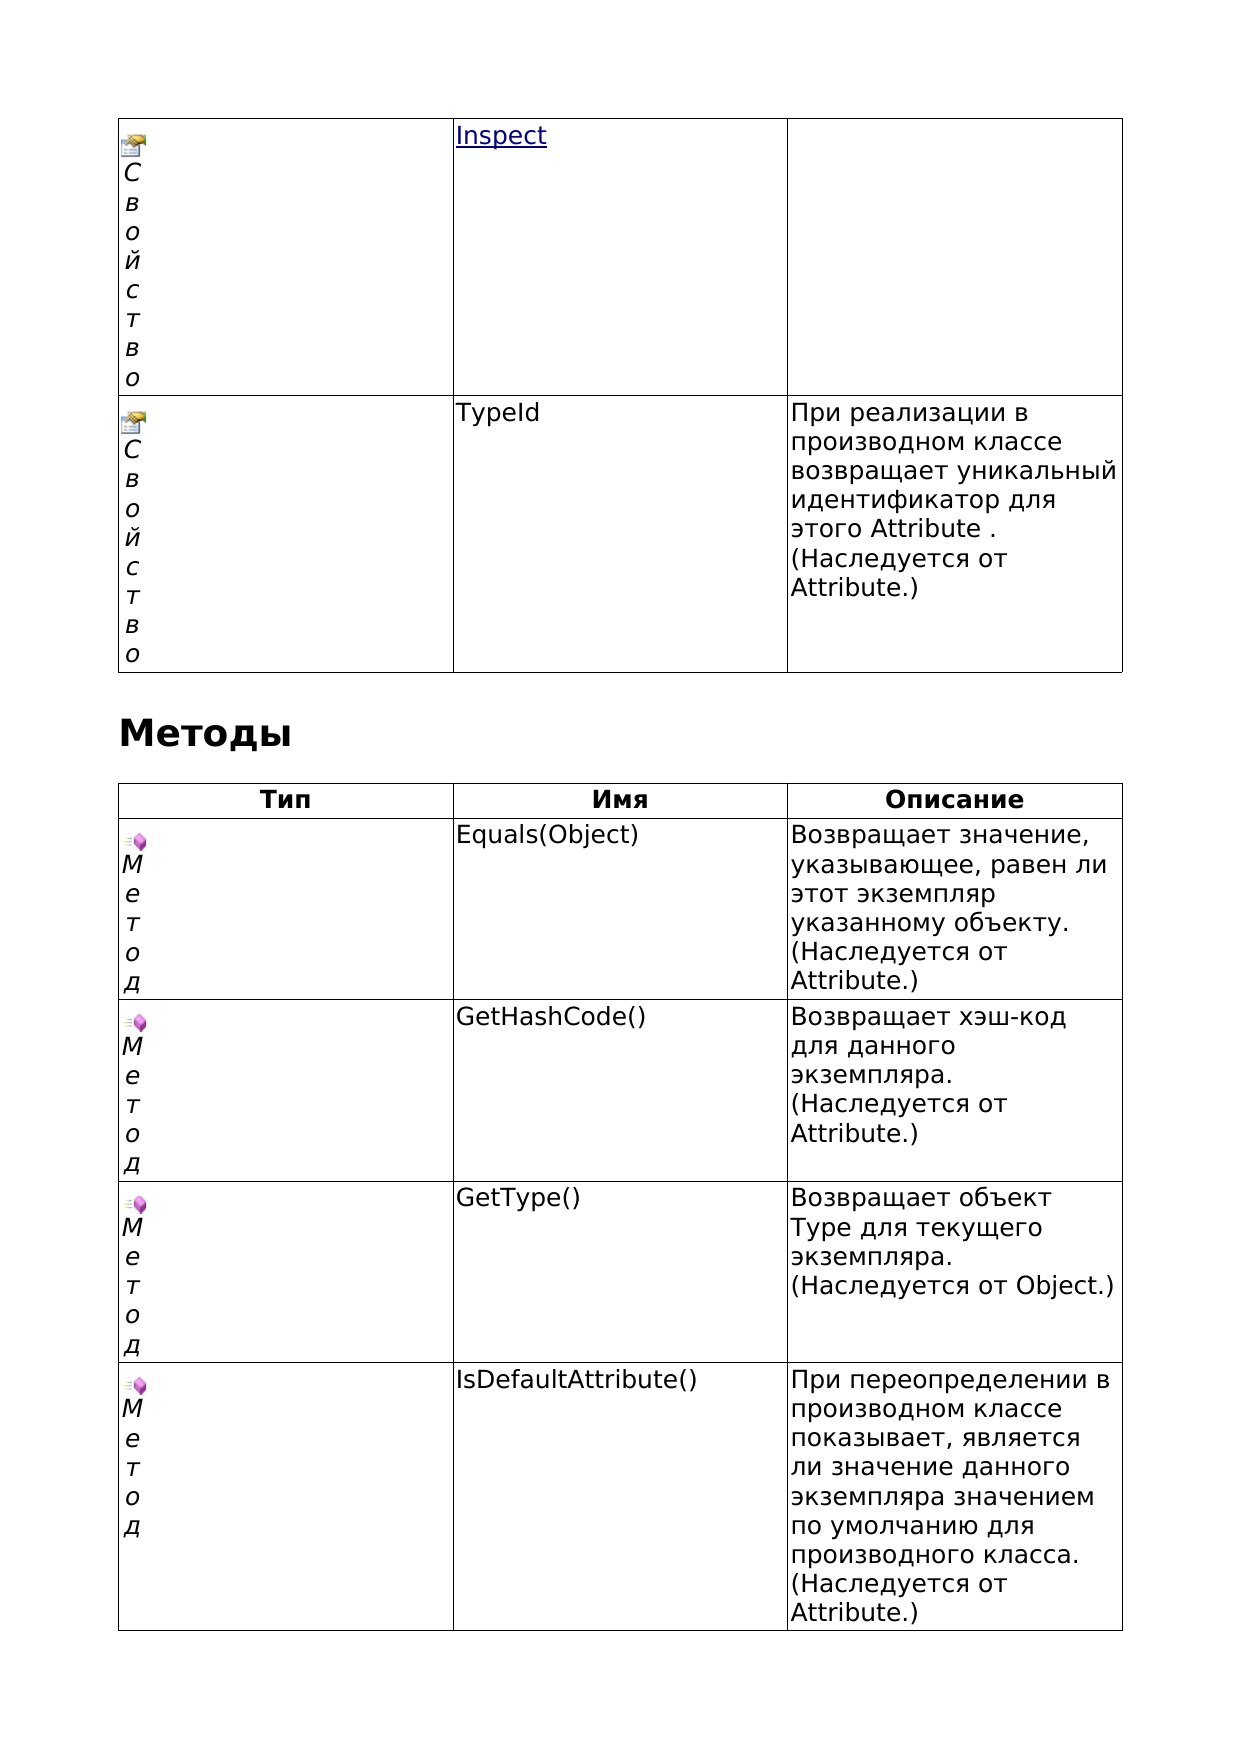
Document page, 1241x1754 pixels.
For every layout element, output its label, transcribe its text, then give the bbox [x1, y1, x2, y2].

table_header Тип [119, 784, 453, 818]
table_cell [119, 396, 453, 672]
picture [121, 410, 147, 436]
subtitle Методы [118, 712, 1122, 755]
table_cell [119, 1000, 453, 1181]
table_cell Возвращает хэш-код для данного экземпляра. (Наследуется от Attribute.) [788, 1000, 1122, 1181]
table_cell [119, 1182, 453, 1362]
table_cell TypeId [454, 396, 787, 672]
table_header Описание [788, 784, 1122, 818]
picture [121, 1377, 147, 1395]
table_cell [119, 119, 453, 395]
picture [121, 1196, 147, 1214]
table_cell При переопределении в производном классе показывает, является ли значение данного экземпляра значением по умолчанию для производного класса. (Наследуется от Attribute.) [788, 1363, 1122, 1630]
table_cell Equals(Object) [454, 819, 787, 999]
table_cell Возвращает объект Type для текущего экземпляра. (Наследуется от Object.) [788, 1182, 1122, 1362]
table_cell IsDefaultAttribute() [454, 1363, 787, 1630]
table_cell [788, 119, 1122, 395]
table_cell Inspect [454, 119, 787, 395]
picture [121, 133, 147, 159]
table_cell Возвращает значение, указывающее, равен ли этот экземпляр указанному объекту. (Наследуется от Attribute.) [788, 819, 1122, 999]
table_header Имя [454, 784, 787, 818]
picture [121, 833, 147, 851]
table_cell GetType() [454, 1182, 787, 1362]
table_cell При реализации в производном классе возвращает уникальный идентификатор для этого Attribute . (Наследуется от Attribute.) [788, 396, 1122, 672]
table_cell [119, 1363, 453, 1630]
table_cell [119, 819, 453, 999]
picture [121, 1014, 147, 1032]
table_cell GetHashCode() [454, 1000, 787, 1181]
